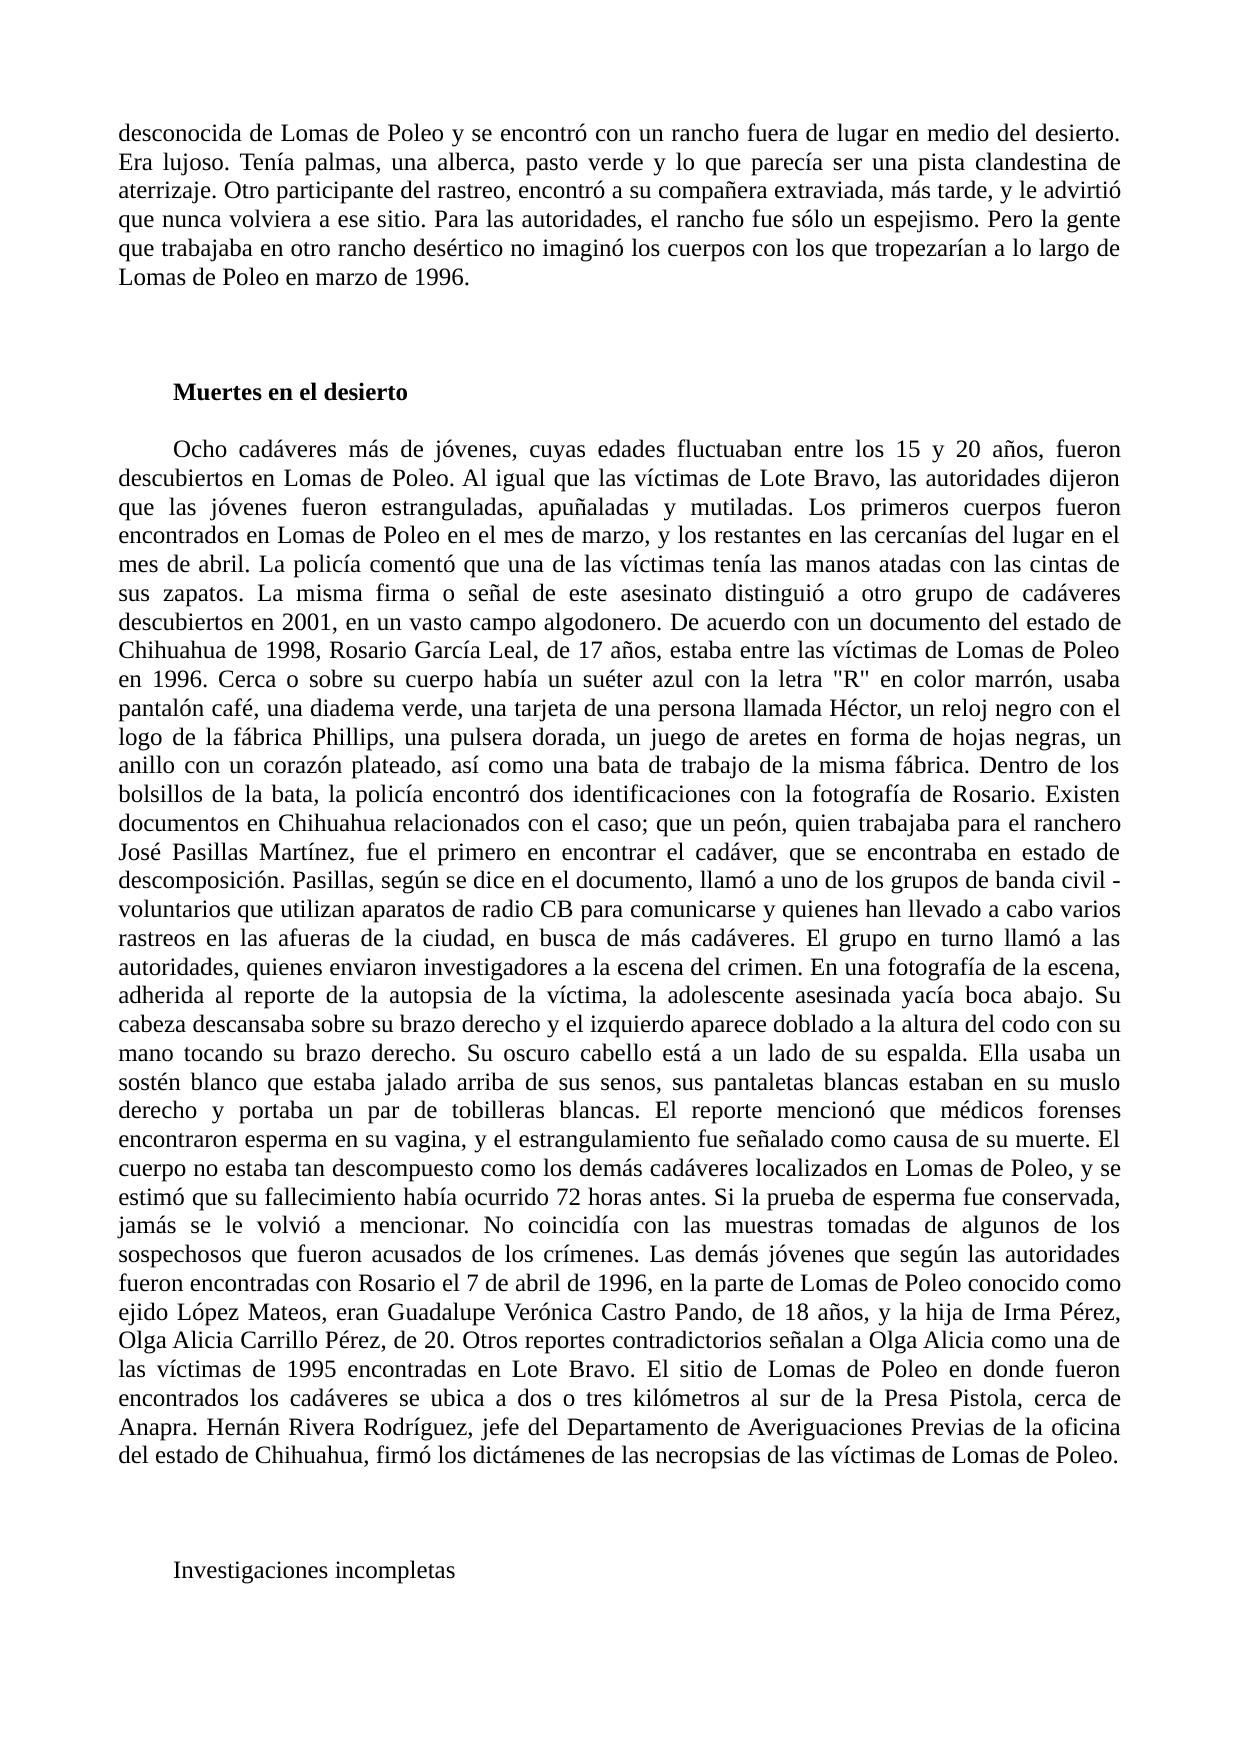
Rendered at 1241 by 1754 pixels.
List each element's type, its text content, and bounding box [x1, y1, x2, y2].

text desconocida de Lomas de Poleo y se encontró con un rancho fuera de lugar en medio del desierto. Era lujoso. Tenía palmas, una alberca, pasto verde y lo que parecía ser una pista clandestina de aterrizaje. Otro participante del rastreo, encontró a su compañera extraviada, más tarde, y le advirtió que nunca volviera a ese sitio. Para las autoridades, el rancho fue sólo un espejismo. Pero la gente que trabajaba en otro rancho desértico no imaginó los cuerpos con los que tropezarían a lo largo de Lomas de Poleo en marzo de 1996. [118, 118, 1122, 291]
text Muertes en el desierto [118, 377, 1122, 406]
text Investigaciones incompletas [118, 1556, 1122, 1584]
text Ocho cadáveres más de jóvenes, cuyas edades fluctuaban entre los 15 y 20 años, fueron descubiertos en Lomas de Poleo. Al igual que las víctimas de Lote Bravo, las autoridades dijeron que las jóvenes fueron estranguladas, apuñaladas y mutiladas. Los primeros cuerpos fueron encontrados en Lomas de Poleo en el mes de marzo, y los restantes en las cercanías del lugar en el mes de abril. La policía comentó que una de las víctimas tenía las manos atadas con las cintas de sus zapatos. La misma firma o señal de este asesinato distinguió a otro grupo de cadáveres descubiertos en 2001, en un vasto campo algodonero. De acuerdo con un documento del estado de Chihuahua de 1998, Rosario García Leal, de 17 años, estaba entre las víctimas de Lomas de Poleo en 1996. Cerca o sobre su cuerpo había un suéter azul con la letra "R" en color marrón, usaba pantalón café, una diadema verde, una tarjeta de una persona llamada Héctor, un reloj negro con el logo de la fábrica Phillips, una pulsera dorada, un juego de aretes en forma de hojas negras, un anillo con un corazón plateado, así como una bata de trabajo de la misma fábrica. Dentro de los bolsillos de la bata, la policía encontró dos identificaciones con la fotografía de Rosario. Existen documentos en Chihuahua relacionados con el caso; que un peón, quien trabajaba para el ranchero José Pasillas Martínez, fue el primero en encontrar el cadáver, que se encontraba en estado de descomposición. Pasillas, según se dice en el documento, llamó a uno de los grupos de banda civil -voluntarios que utilizan aparatos de radio CB para comunicarse y quienes han llevado a cabo varios rastreos en las afueras de la ciudad, en busca de más cadáveres. El grupo en turno llamó a las autoridades, quienes enviaron investigadores a la escena del crimen. En una fotografía de la escena, adherida al reporte de la autopsia de la víctima, la adolescente asesinada yacía boca abajo. Su cabeza descansaba sobre su brazo derecho y el izquierdo aparece doblado a la altura del codo con su mano tocando su brazo derecho. Su oscuro cabello está a un lado de su espalda. Ella usaba un sostén blanco que estaba jalado arriba de sus senos, sus pantaletas blancas estaban en su muslo derecho y portaba un par de tobilleras blancas. El reporte mencionó que médicos forenses encontraron esperma en su vagina, y el estrangulamiento fue señalado como causa de su muerte. El cuerpo no estaba tan descompuesto como los demás cadáveres localizados en Lomas de Poleo, y se estimó que su fallecimiento había ocurrido 72 horas antes. Si la prueba de esperma fue conservada, jamás se le volvió a mencionar. No coincidía con las muestras tomadas de algunos de los sospechosos que fueron acusados de los crímenes. Las demás jóvenes que según las autoridades fueron encontradas con Rosario el 7 de abril de 1996, en la parte de Lomas de Poleo conocido como ejido López Mateos, eran Guadalupe Verónica Castro Pando, de 18 años, y la hija de Irma Pérez, Olga Alicia Carrillo Pérez, de 20. Otros reportes contradictorios señalan a Olga Alicia como una de las víctimas de 1995 encontradas en Lote Bravo. El sitio de Lomas de Poleo en donde fueron encontrados los cadáveres se ubica a dos o tres kilómetros al sur de la Presa Pistola, cerca de Anapra. Hernán Rivera Rodríguez, jefe del Departamento de Averiguaciones Previas de la oficina del estado de Chihuahua, firmó los dictámenes de las necropsias de las víctimas de Lomas de Poleo. [118, 434, 1122, 1469]
